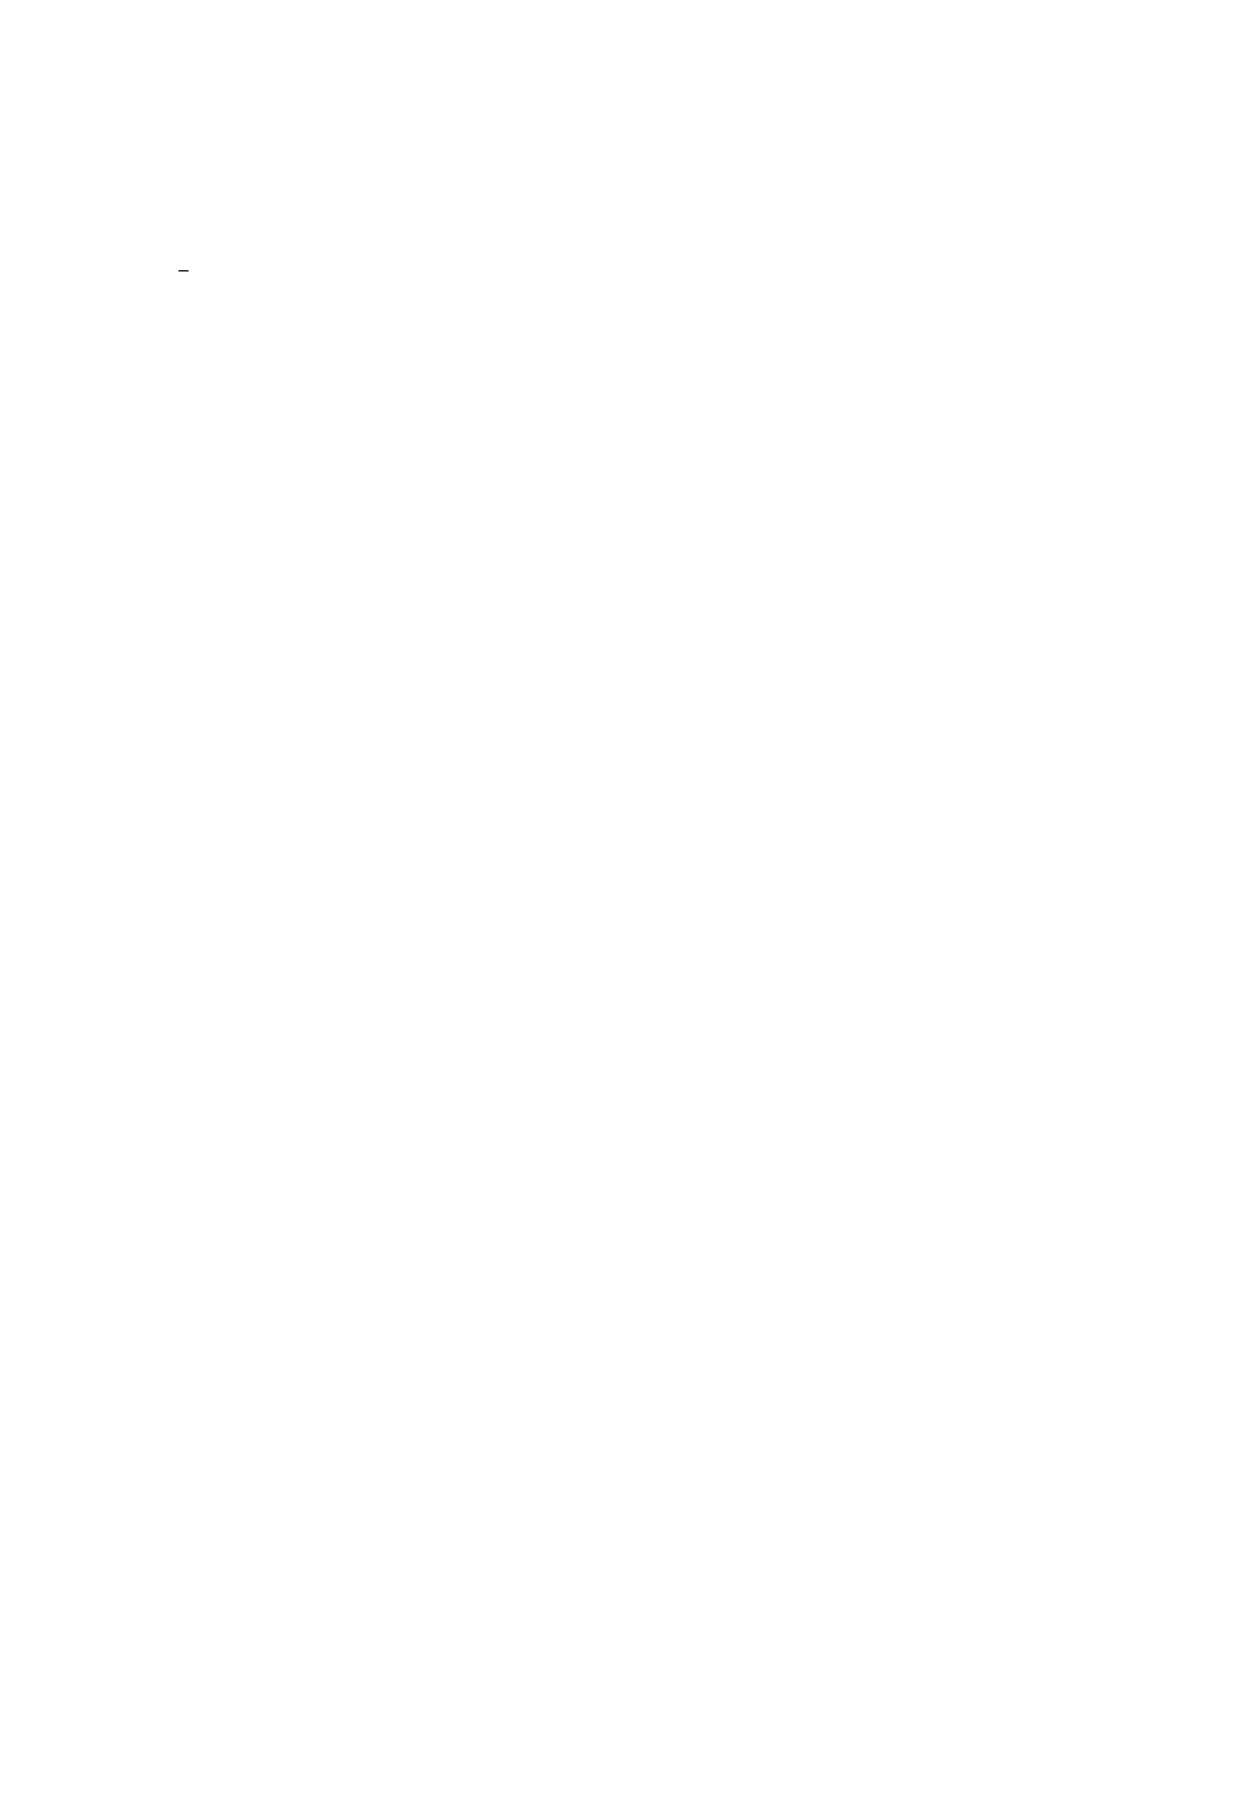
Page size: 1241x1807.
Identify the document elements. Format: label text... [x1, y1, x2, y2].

text – [177, 255, 1068, 283]
